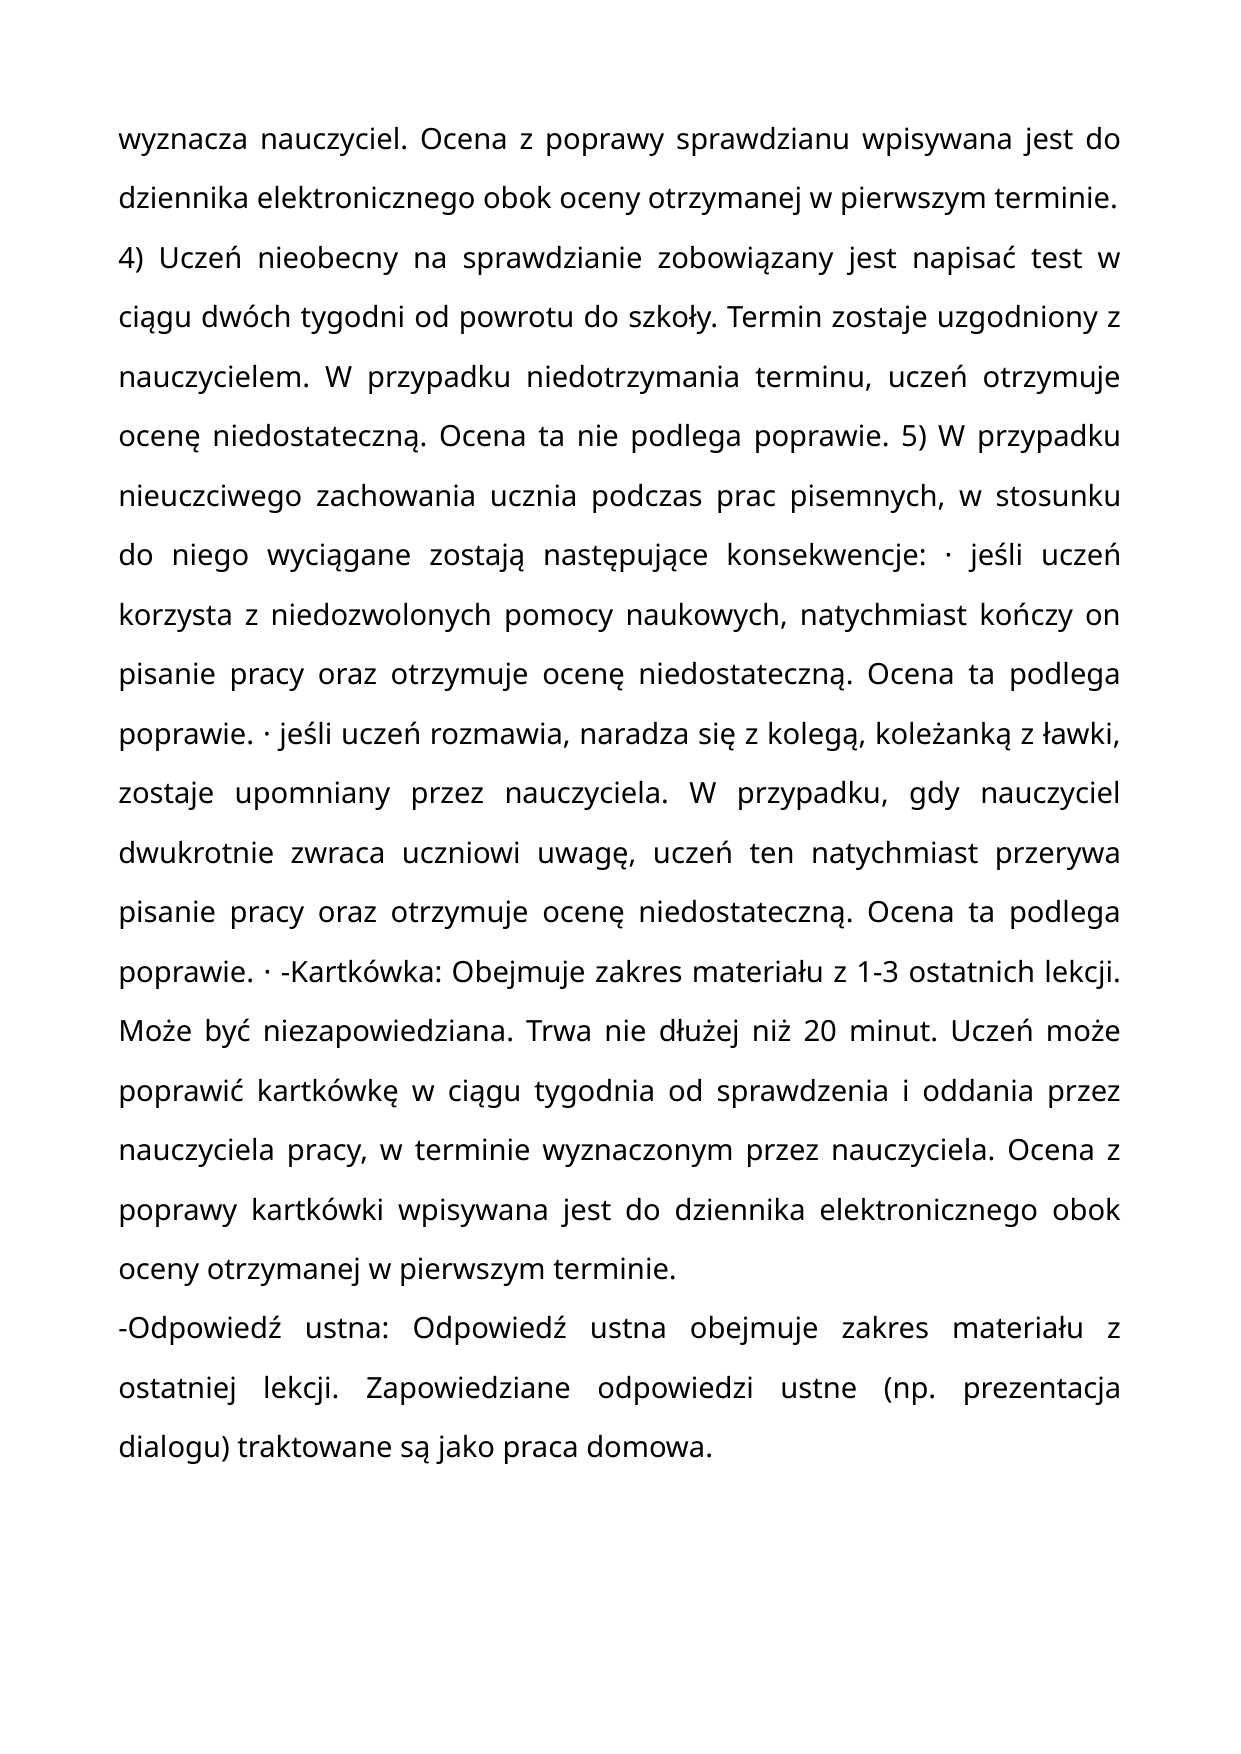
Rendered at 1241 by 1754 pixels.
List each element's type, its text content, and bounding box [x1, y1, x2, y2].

text -Odpowiedź ustna: Odpowiedź ustna obejmuje zakres materiału z ostatniej lekcji. Zapowiedziane odpowiedzi ustne (np. prezentacja dialogu) traktowane są jako praca domowa. [118, 1308, 1122, 1466]
text wyznacza nauczyciel. Ocena z poprawy sprawdzianu wpisywana jest do dziennika elektronicznego obok oceny otrzymanej w pierwszym terminie. [118, 118, 1122, 217]
text 4) Uczeń nieobecny na sprawdzianie zobowiązany jest napisać test w ciągu dwóch tygodni od powrotu do szkoły. Termin zostaje uzgodniony z nauczycielem. W przypadku niedotrzymania terminu, uczeń otrzymuje ocenę niedostateczną. Ocena ta nie podlega poprawie. 5) W przypadku nieuczciwego zachowania ucznia podczas prac pisemnych, w stosunku do niego wyciągane zostają następujące konsekwencje: · jeśli uczeń korzysta z niedozwolonych pomocy naukowych, natychmiast kończy on pisanie pracy oraz otrzymuje ocenę niedostateczną. Ocena ta podlega poprawie. · jeśli uczeń rozmawia, naradza się z kolegą, koleżanką z ławki, zostaje upomniany przez nauczyciela. W przypadku, gdy nauczyciel dwukrotnie zwraca uczniowi uwagę, uczeń ten natychmiast przerywa pisanie pracy oraz otrzymuje ocenę niedostateczną. Ocena ta podlega poprawie. · -Kartkówka: Obejmuje zakres materiału z 1-3 ostatnich lekcji. Może być niezapowiedziana. Trwa nie dłużej niż 20 minut. Uczeń może poprawić kartkówkę w ciągu tygodnia od sprawdzenia i oddania przez nauczyciela pracy, w terminie wyznaczonym przez nauczyciela. Ocena z poprawy kartkówki wpisywana jest do dziennika elektronicznego obok oceny otrzymanej w pierwszym terminie. [118, 237, 1122, 1288]
